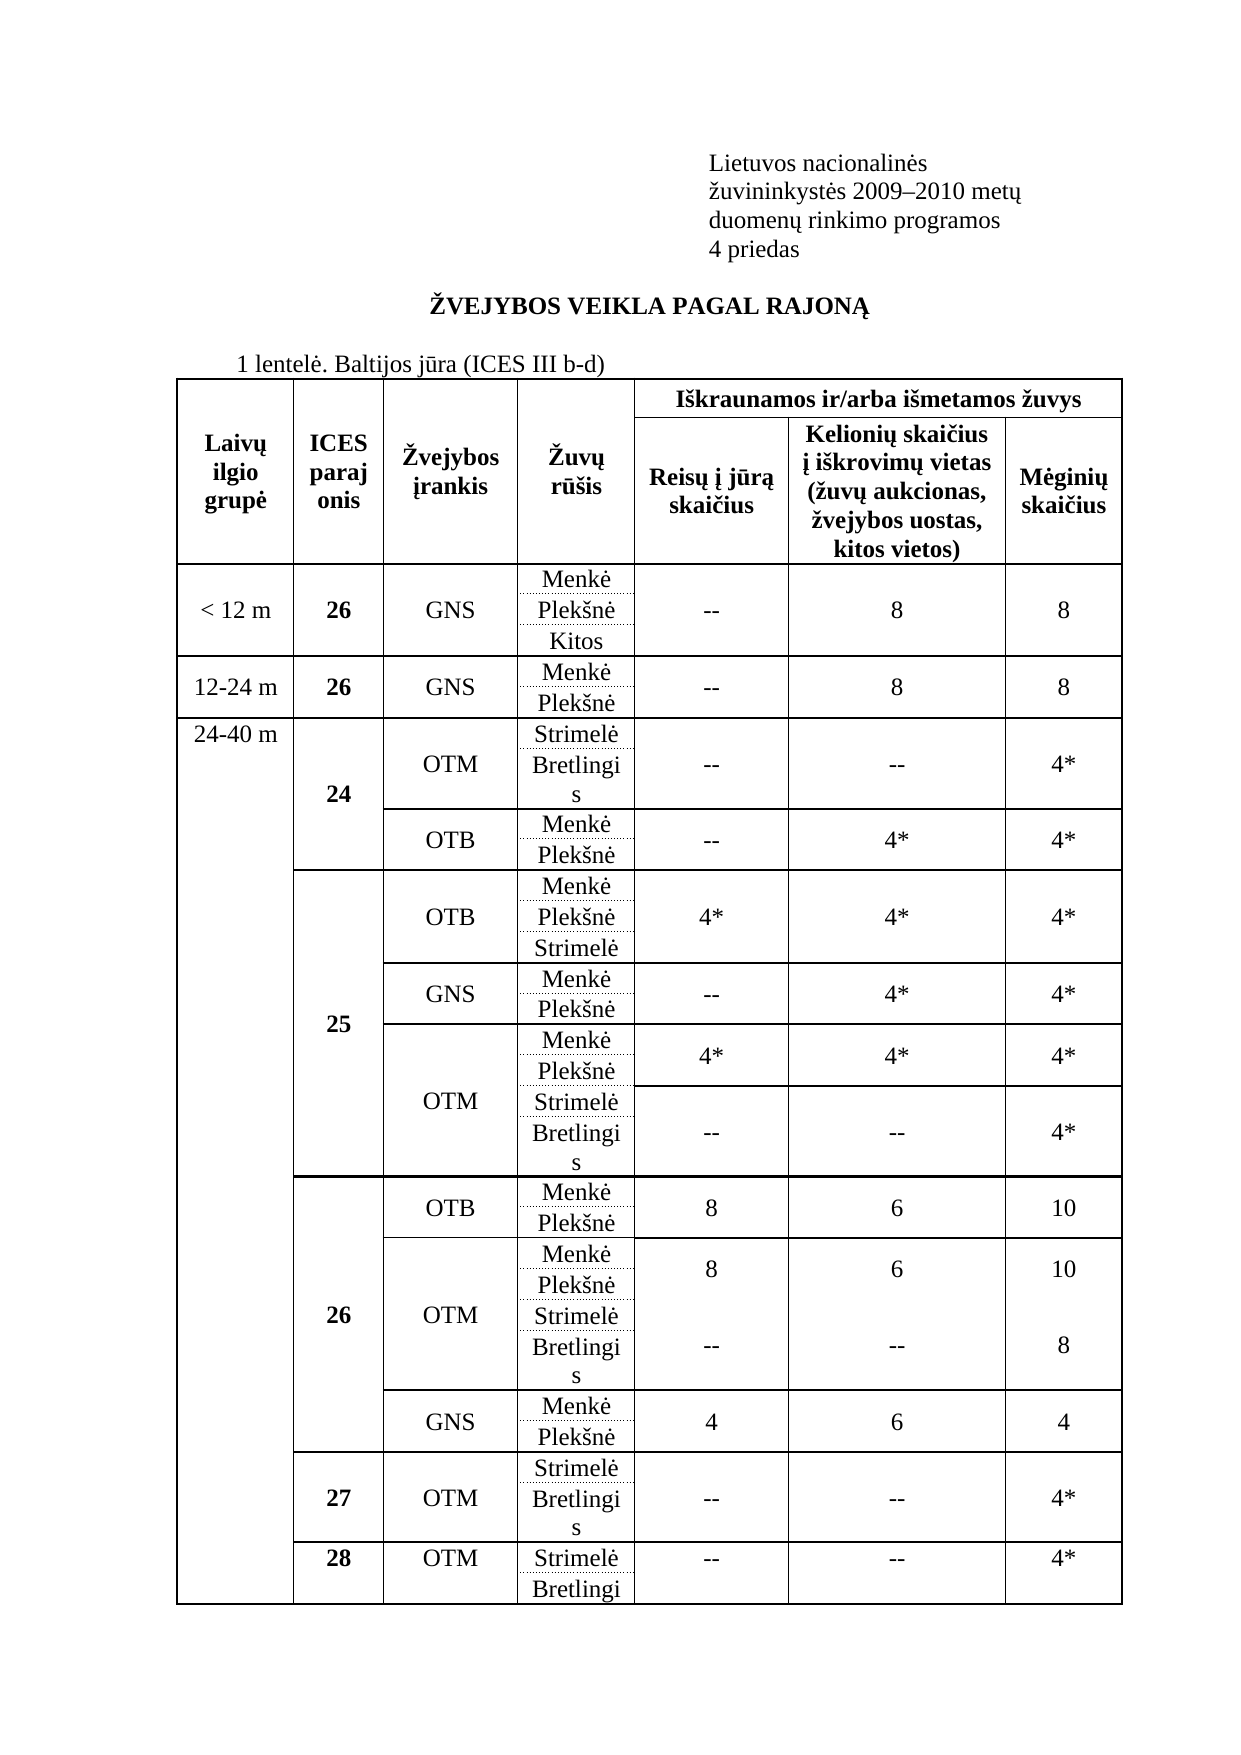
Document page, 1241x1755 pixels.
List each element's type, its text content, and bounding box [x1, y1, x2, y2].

table_cell < 12 m [178, 565, 293, 655]
table_header Iškraunamos ir/arba išmetamos žuvys [635, 380, 1121, 417]
table_cell 4 [635, 1391, 788, 1451]
table_cell Strimelė [518, 931, 634, 962]
table_cell 4* [1006, 1087, 1121, 1175]
table_cell Menkė [518, 1178, 634, 1206]
table_cell 8 [635, 1239, 788, 1299]
table_cell 27 [294, 1453, 383, 1541]
table_cell Strimelė [518, 1543, 634, 1572]
table_cell 10 [1006, 1239, 1121, 1299]
table_cell -- [635, 964, 788, 1023]
table_cell -- [789, 1453, 1005, 1541]
table_cell 25 [294, 871, 383, 1175]
table_cell 4* [789, 810, 1005, 869]
table_cell 4* [1006, 810, 1121, 869]
table_cell GNS [384, 1391, 517, 1451]
table_header ICES parajonis [294, 380, 383, 562]
table_cell 4* [1006, 1025, 1121, 1085]
text 4 priedas [177, 234, 1122, 263]
table_cell 26 [294, 657, 383, 717]
table_cell OTM [384, 1025, 517, 1175]
table_cell 8 [1006, 565, 1121, 655]
table_cell 26 [294, 565, 383, 655]
table_cell 8 [635, 1178, 788, 1237]
table_cell -- [789, 1087, 1005, 1175]
table_cell 4* [635, 1025, 788, 1085]
table_cell 4* [1006, 1453, 1121, 1541]
table_cell -- [635, 1543, 788, 1603]
table_cell Plekšnė [518, 593, 634, 624]
table_cell -- [635, 1453, 788, 1541]
table_cell Strimelė [518, 1453, 634, 1482]
table_cell 4* [635, 871, 788, 962]
table_cell 4* [1006, 719, 1121, 807]
table_cell OTM [384, 1543, 517, 1603]
table_cell GNS [384, 964, 517, 1023]
table_cell -- [635, 1299, 788, 1389]
table_cell OTM [384, 1453, 517, 1541]
table_cell 4* [1006, 1543, 1121, 1603]
table_cell 12-24 m [178, 657, 293, 717]
table_cell 24 [294, 719, 383, 869]
table_cell -- [635, 1087, 788, 1175]
table_cell 4* [789, 1025, 1005, 1085]
table_cell Plekšnė [518, 1420, 634, 1451]
text duomenų rinkimo programos [177, 205, 1122, 234]
table_cell Plekšnė [518, 1054, 634, 1085]
table_cell Plekšnė [518, 838, 634, 869]
table_header Žuvų rūšis [518, 380, 634, 562]
table_cell Menkė [518, 871, 634, 900]
table_cell Bretlingis [518, 1482, 634, 1541]
table_cell 8 [1006, 657, 1121, 717]
table_cell OTM [384, 1238, 517, 1389]
table_cell -- [635, 719, 788, 807]
text žuvininkystės 2009–2010 metų [177, 176, 1122, 205]
table_cell -- [635, 657, 788, 717]
table_cell -- [635, 565, 788, 655]
table_cell Plekšnė [518, 686, 634, 717]
table_cell 4* [789, 964, 1005, 1023]
table_cell Menkė [518, 964, 634, 992]
table_cell Plekšnė [518, 1268, 634, 1299]
table_cell 4* [1006, 871, 1121, 962]
table_cell Bretlingis [518, 748, 634, 807]
table_cell GNS [384, 657, 517, 717]
table_cell 26 [294, 1178, 383, 1451]
table_cell Menkė [518, 565, 634, 593]
table_cell Plekšnė [518, 1206, 634, 1237]
table_cell OTB [384, 810, 517, 869]
table_cell Menkė [518, 1391, 634, 1420]
table_header Laivų ilgio grupė [178, 380, 293, 562]
table_cell Bretlingis [518, 1116, 634, 1175]
table_cell 6 [789, 1391, 1005, 1451]
text ŽVEJYBOS VEIKLA PAGAL RAJONĄ [177, 291, 1122, 320]
table_cell 4 [1006, 1391, 1121, 1451]
table_cell Menkė [518, 657, 634, 686]
table_cell Plekšnė [518, 993, 634, 1023]
table_cell Bretlingis [518, 1330, 634, 1389]
table_cell Menkė [518, 810, 634, 838]
table_cell 6 [789, 1178, 1005, 1237]
table_cell OTB [384, 1178, 517, 1237]
table_cell Plekšnė [518, 900, 634, 931]
table_cell 8 [1006, 1299, 1121, 1389]
table_cell GNS [384, 565, 517, 655]
table_cell Reisų į jūrą skaičius [635, 418, 788, 562]
table_cell OTM [384, 719, 517, 807]
table_cell Strimelė [518, 1085, 634, 1116]
table_cell Bretlingi [518, 1572, 634, 1603]
table_cell Strimelė [518, 719, 634, 748]
table_cell -- [789, 1543, 1005, 1603]
table_header Žvejybos įrankis [384, 380, 517, 562]
table_cell 4* [1006, 964, 1121, 1023]
table_cell Menkė [518, 1025, 634, 1054]
table_cell 4* [789, 871, 1005, 962]
table_cell 28 [294, 1543, 383, 1603]
table_cell 6 [789, 1239, 1005, 1299]
table_cell 24-40 m [178, 719, 293, 1603]
table_cell Menkė [518, 1238, 634, 1268]
table_cell -- [789, 719, 1005, 807]
table_cell 10 [1006, 1178, 1121, 1237]
text 1 lentelė. Baltijos jūra (ICES III b-d) [177, 349, 1122, 378]
table_cell Kelionių skaičius į iškrovimų vietas (žuvų aukcionas, žvejybos uostas, kitos vietos) [789, 418, 1005, 562]
table_cell -- [635, 810, 788, 869]
table_cell Mėginių skaičius [1006, 418, 1121, 562]
table_cell 8 [789, 657, 1005, 717]
table_cell Strimelė [518, 1299, 634, 1329]
table_cell OTB [384, 871, 517, 962]
table_cell Kitos [518, 624, 634, 655]
text Lietuvos nacionalinės [177, 148, 1122, 176]
table_cell 8 [789, 565, 1005, 655]
table_cell -- [789, 1299, 1005, 1389]
